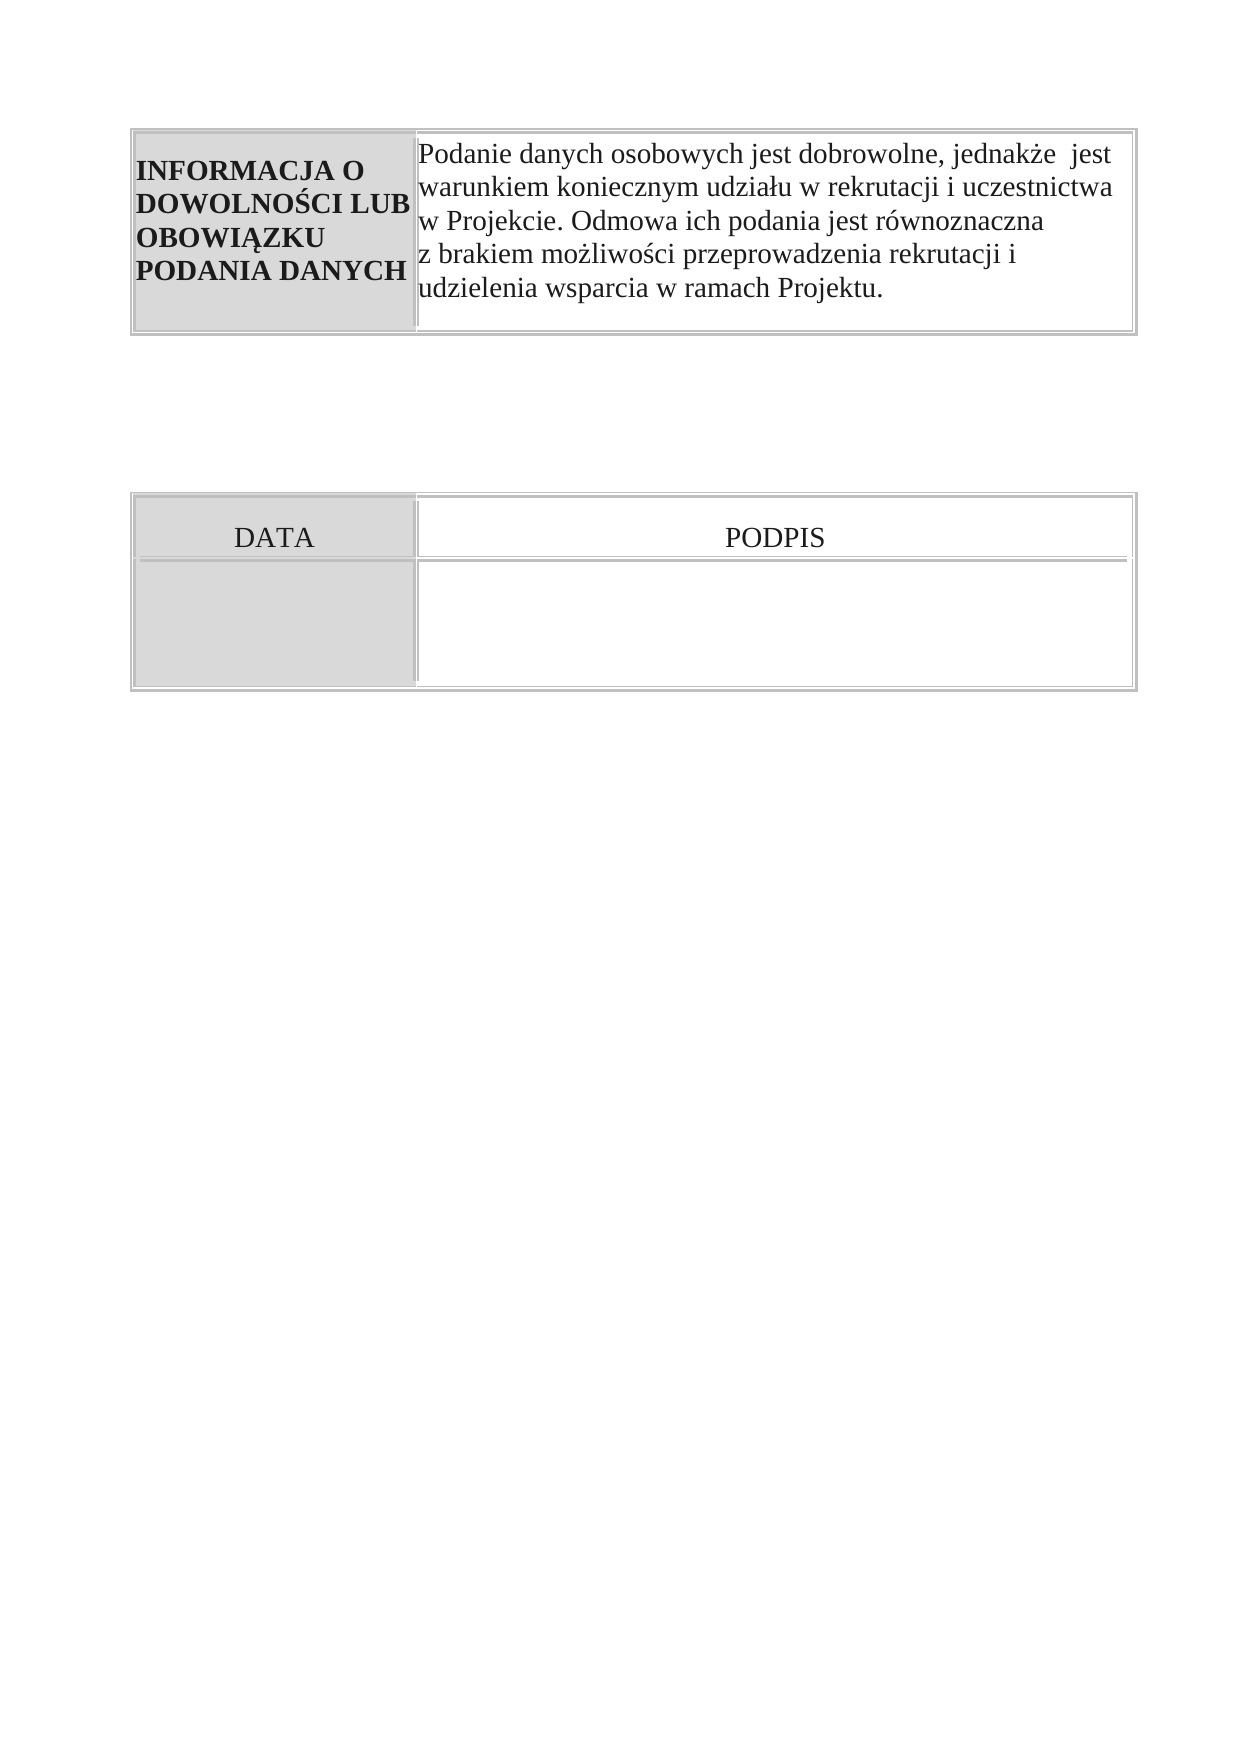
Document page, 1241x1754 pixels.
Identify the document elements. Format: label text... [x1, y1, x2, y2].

table_cell Podanie danych osobowych jest dobrowolne, jednakże jest warunkiem koniecznym udziału w rekrutacji i uczestnictwa w Projekcie. Odmowa ich podania jest równoznaczna z brakiem możliwości przeprowadzenia rekrutacji i udzielenia wsparcia w ramach Projektu. [416, 130, 1135, 330]
table_cell [416, 556, 1135, 686]
table_cell INFORMACJA O DOWOLNOŚCI LUB OBOWIĄZKU PODANIA DANYCH [136, 134, 416, 330]
table_header PODPIS [416, 493, 1135, 556]
table_cell [133, 556, 416, 686]
table_header DATA [136, 498, 416, 556]
